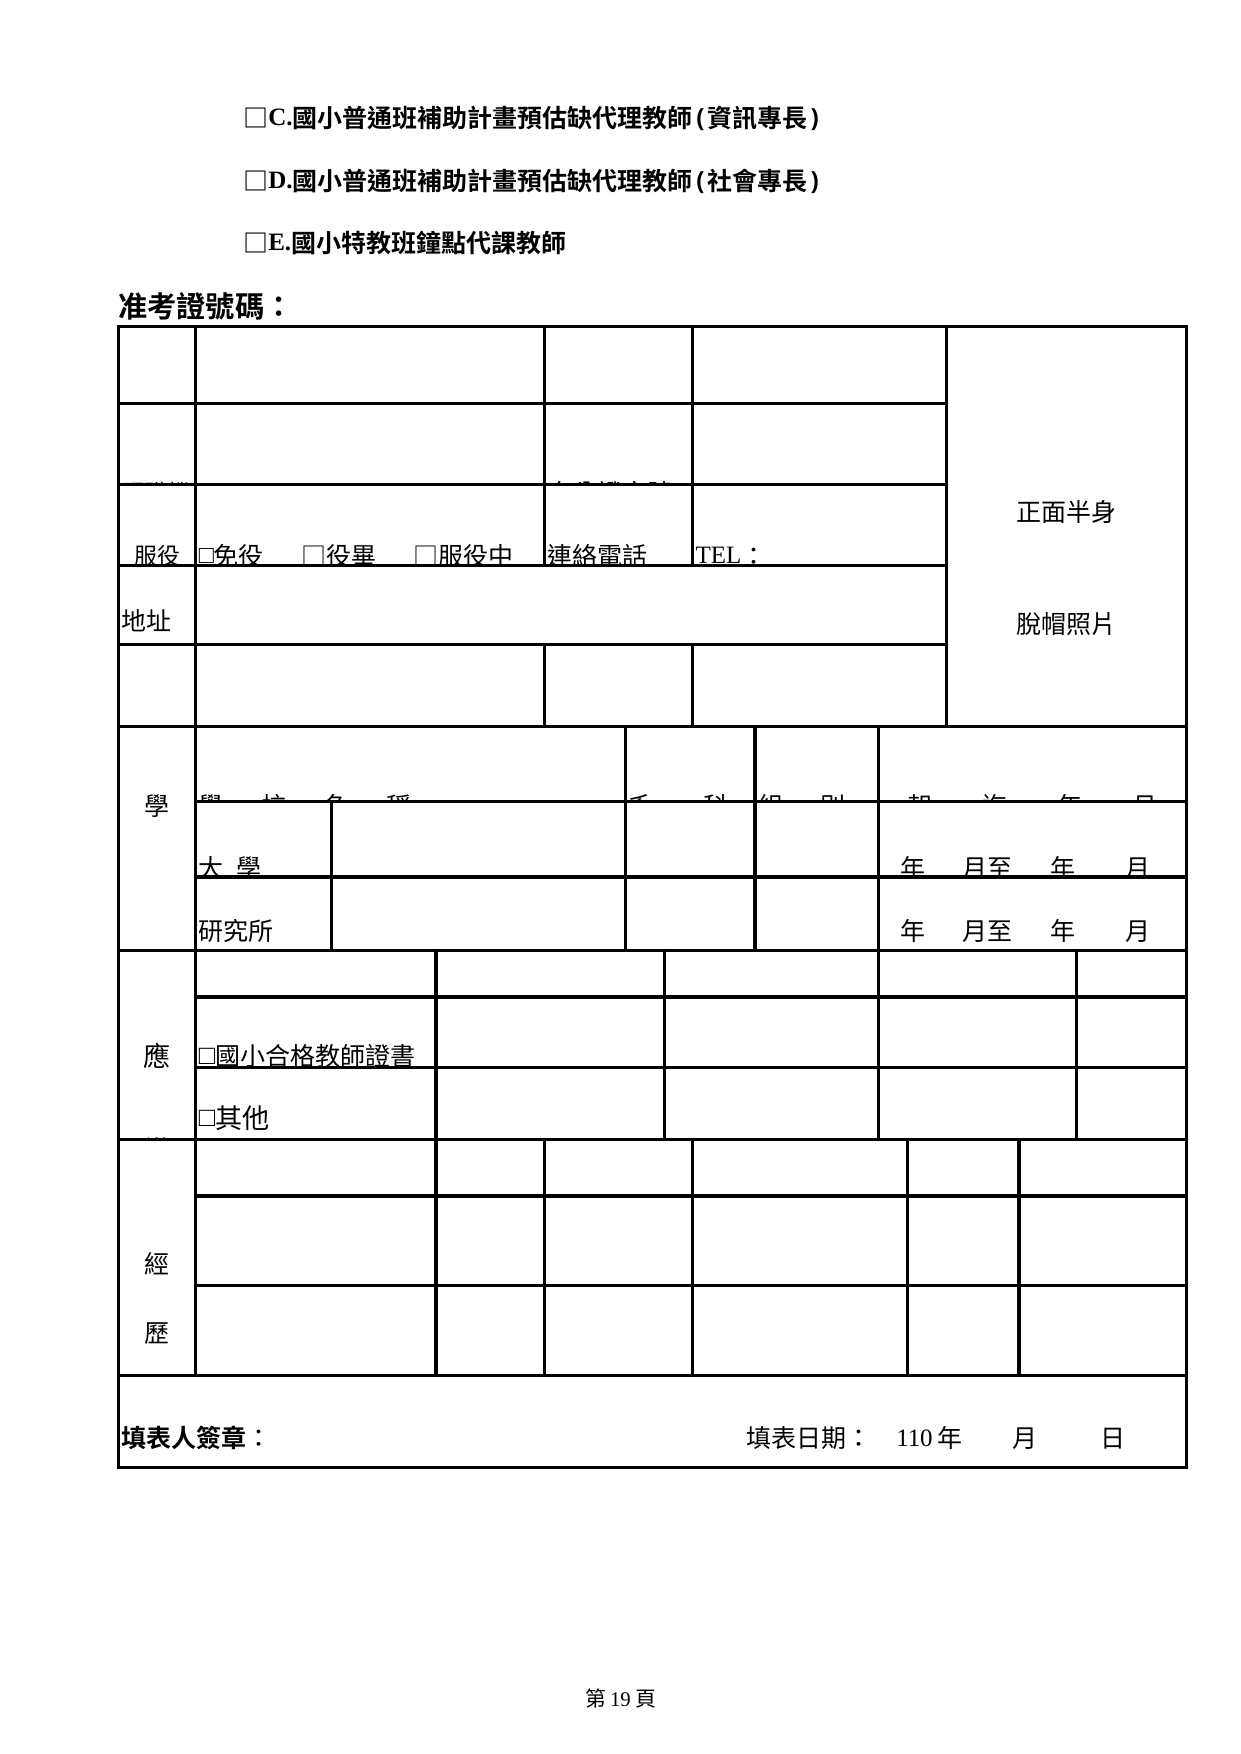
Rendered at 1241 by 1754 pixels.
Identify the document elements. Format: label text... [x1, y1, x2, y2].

table_cell [666, 999, 877, 1066]
table_cell 組 別 [757, 728, 877, 800]
table_cell [438, 1198, 543, 1284]
table_cell □其他 [197, 1069, 434, 1138]
table_cell [666, 1069, 877, 1138]
table_cell [909, 1287, 1017, 1373]
table_cell 年 月至 年 月 [880, 879, 1185, 948]
table_header 出生年月日 [546, 328, 691, 402]
table_cell 應 繳 驗 證 件 [120, 952, 194, 1138]
table_cell [694, 646, 945, 725]
table_cell □免役 □役畢 □服役中 [197, 486, 543, 564]
table_cell 學 歷 [120, 728, 194, 948]
table_cell 起 迄 年 月 [546, 1141, 691, 1194]
table_cell [333, 879, 624, 948]
table_cell 曾服務之機關學校 [694, 1141, 906, 1194]
table_cell 起 迄 年 月 [1021, 1141, 1185, 1194]
table_cell [197, 1287, 434, 1373]
table_cell [1021, 1198, 1185, 1284]
table_cell 地址 [120, 567, 194, 643]
table_cell [694, 1287, 906, 1373]
table_cell 職 稱 [909, 1141, 1017, 1194]
text □E.國小特教班鐘點代課教師 [118, 200, 1122, 263]
table_cell 年 月至 年 月 [880, 803, 1185, 875]
table_header 年 月 日 [694, 328, 945, 402]
text 准考證號碼： [118, 263, 1122, 325]
table_cell □國小合格教師證書 [197, 999, 434, 1066]
table_cell [880, 1069, 1075, 1138]
table_cell 連絡電話 [546, 486, 691, 564]
table_cell [757, 879, 877, 948]
table_cell 曾服務之機關學校 [197, 1141, 434, 1194]
table_cell [438, 1287, 543, 1373]
text □C.國小普通班補助計畫預估缺代理教師(資訊專長) [118, 75, 1122, 138]
table_header 姓 名 [120, 328, 194, 402]
table_cell [546, 1287, 691, 1373]
table_cell 研究所 [197, 879, 330, 948]
table_header [197, 328, 543, 402]
table_cell [627, 879, 753, 948]
table_cell [197, 405, 543, 483]
table_cell [438, 999, 663, 1066]
table_cell 大 學 [197, 803, 330, 875]
table_cell 備註 [1078, 952, 1185, 995]
table_cell 電子郵件 [120, 646, 194, 725]
table_cell LINE ID [546, 646, 691, 725]
table_cell 學 校 名 稱 [197, 728, 624, 800]
table_cell 經 歷 [120, 1141, 194, 1373]
table_cell 發 證 日 期 [666, 952, 877, 995]
table_cell 系 科 [627, 728, 753, 800]
table_cell 職 稱 [438, 1141, 543, 1194]
table_cell [438, 1069, 663, 1138]
table_cell [694, 1198, 906, 1284]
table_cell [197, 646, 543, 725]
table_cell [197, 567, 945, 643]
table_cell 類 別 [197, 952, 434, 995]
table_cell [1078, 999, 1185, 1066]
table_cell 身分證字號 [546, 405, 691, 483]
table_cell 發 證 機 關 [880, 952, 1075, 995]
text □D.國小普通班補助計畫預估缺代理教師(社會專長) [118, 138, 1122, 200]
table_cell 現職機關學校 [120, 405, 194, 483]
table_cell 起 迄 年 月 [880, 728, 1185, 800]
table_cell [1078, 1069, 1185, 1138]
table_cell [333, 803, 624, 875]
table_cell 服役 情形 [120, 486, 194, 564]
table_cell [694, 405, 945, 483]
table_cell [197, 1198, 434, 1284]
table_cell [757, 803, 877, 875]
table_cell [546, 1198, 691, 1284]
table_cell [627, 803, 753, 875]
table_cell [1021, 1287, 1185, 1373]
table_cell [880, 999, 1075, 1066]
table_cell [909, 1198, 1017, 1284]
table_cell TEL： 手機： [694, 486, 945, 564]
table_cell 填表人簽章： 填表日期： 110年 月 日 [120, 1377, 1185, 1466]
table_header 正面半身 脫帽照片 [948, 328, 1185, 725]
table_cell 證 書 字 號 [438, 952, 663, 995]
